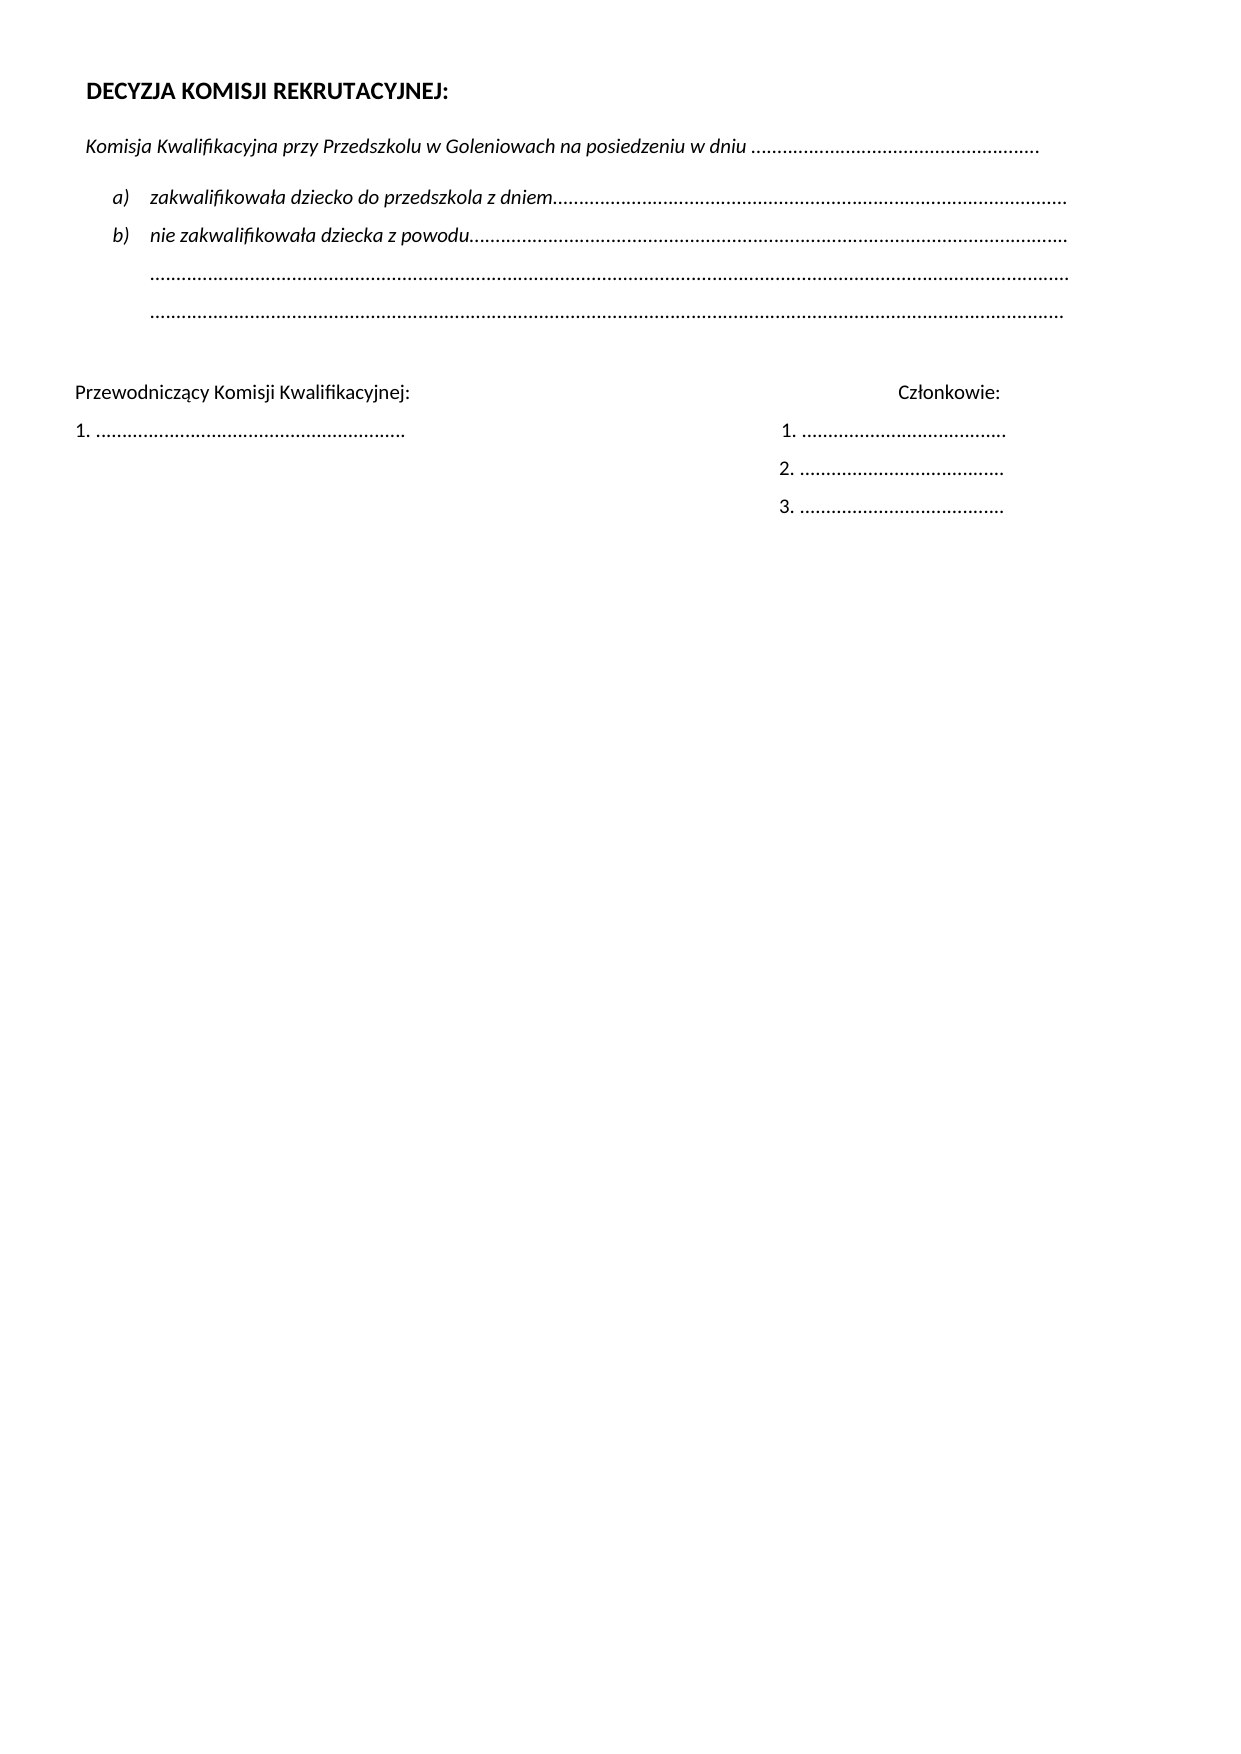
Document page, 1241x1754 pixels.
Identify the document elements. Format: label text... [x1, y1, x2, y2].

text 3. ....................................... [75, 493, 1165, 519]
list nie zakwalifikowała dziecka z powodu.................................................................................................................. [112, 222, 1165, 248]
list zakwalifikowała dziecko do przedszkola z dniem.................................................................................................. [112, 184, 1165, 210]
text DECYZJA KOMISJI REKRUTACYJNEJ: [75, 75, 1165, 106]
text ............................................................................................................................................................................... [150, 261, 1165, 286]
text 1. ........................................................... 1. ....................................... [75, 417, 1165, 442]
text 2. ....................................... [75, 455, 1165, 481]
text Komisja Kwalifikacyjna przy Przedszkolu w Goleniowach na posiedzeniu w dniu ....................................................... [75, 133, 1165, 159]
text .............................................................................................................................................................................. [150, 299, 1165, 324]
text Przewodniczący Komisji Kwalifikacyjnej: Członkowie: [75, 379, 1165, 404]
